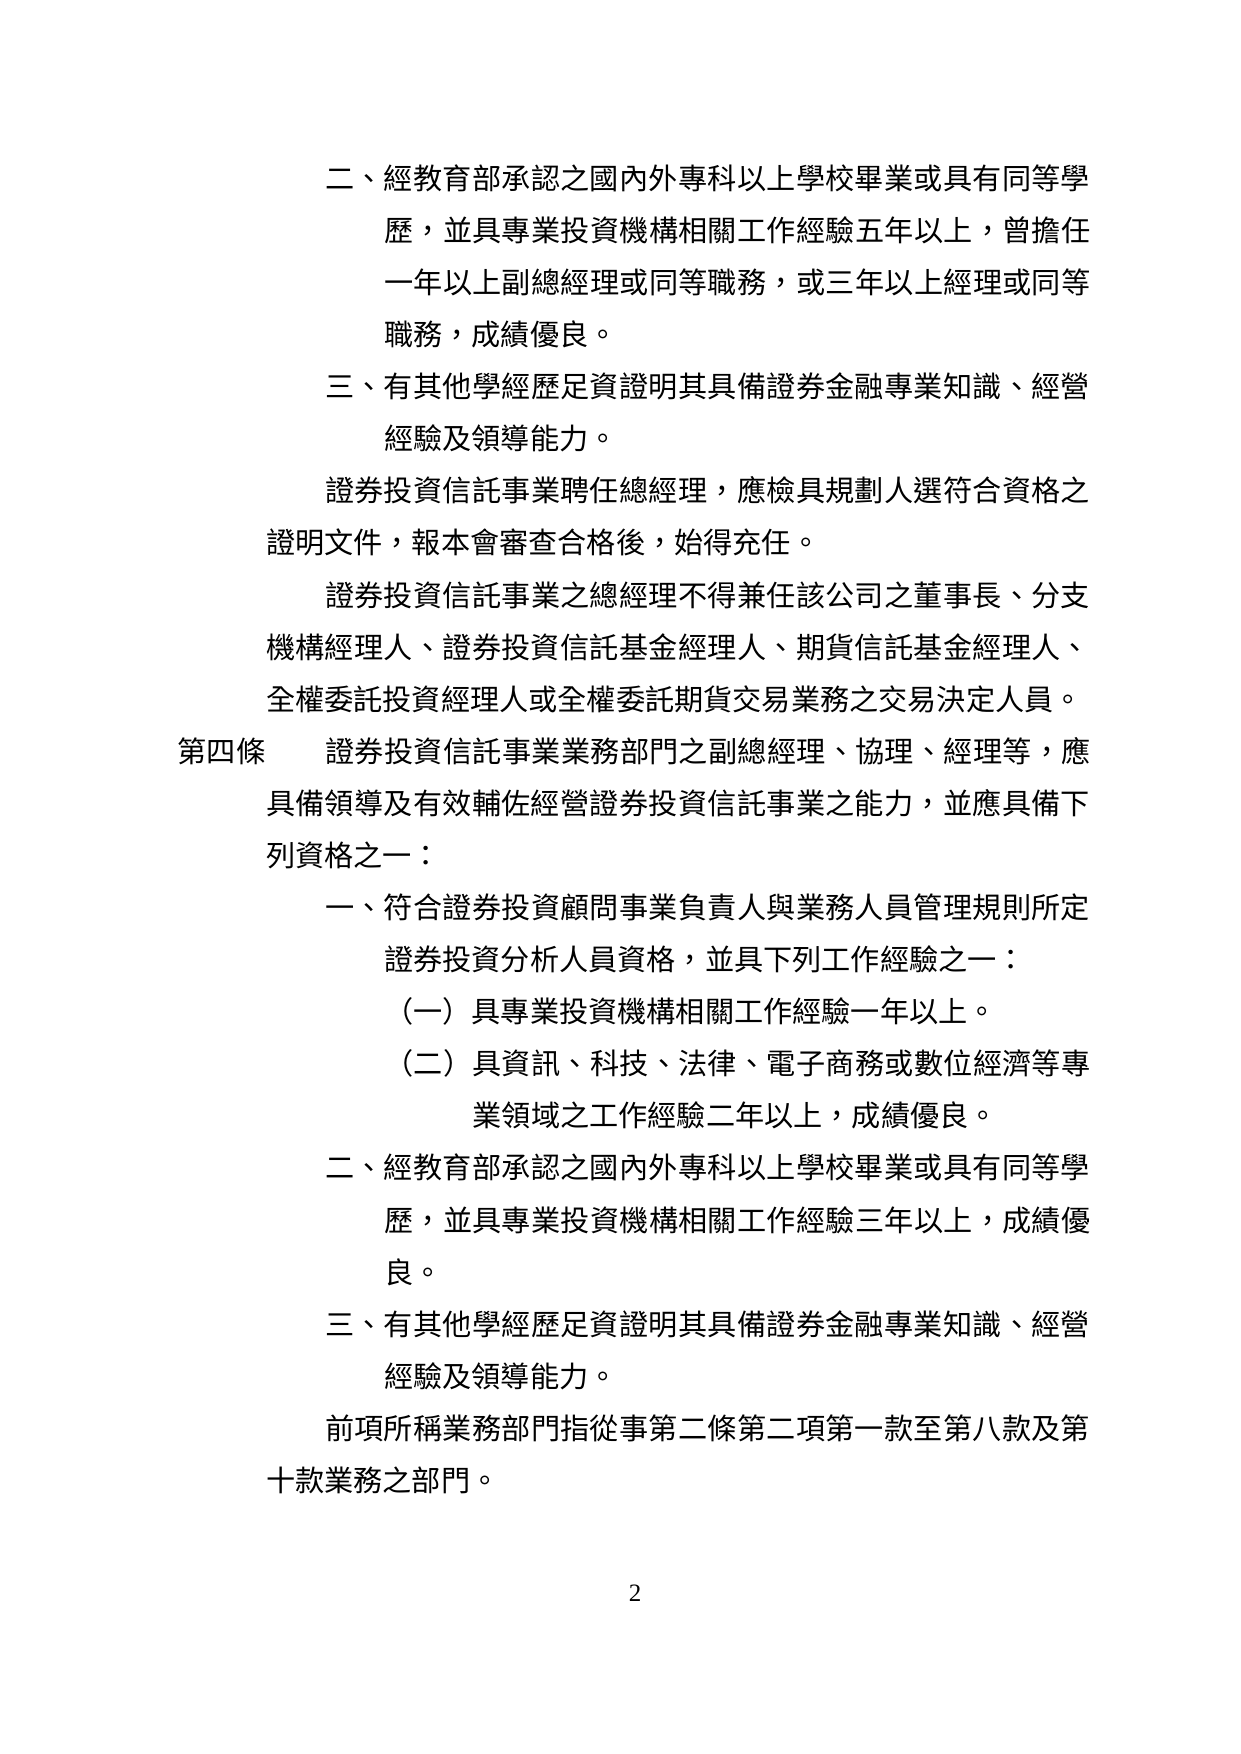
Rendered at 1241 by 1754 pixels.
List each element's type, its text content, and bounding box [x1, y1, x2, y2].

text 三、有其他學經歷足資證明其具備證券金融專業知識、經營經驗及領導能力。 [325, 1293, 1093, 1398]
text （二）具資訊、科技、法律、電子商務或數位經濟等專業領域之工作經驗二年以上，成績優良。 [384, 1033, 1093, 1137]
text 前項所稱業務部門指從事第二條第二項第一款至第八款及第十款業務之部門。 [266, 1398, 1093, 1502]
text 證券投資信託事業之總經理不得兼任該公司之董事長、分支機構經理人、證券投資信託基金經理人、期貨信託基金經理人、全權委託投資經理人或全權委託期貨交易業務之交易決定人員。 [266, 564, 1093, 721]
text （一）具專業投資機構相關工作經驗一年以上。 [384, 981, 1093, 1033]
text 一、符合證券投資顧問事業負責人與業務人員管理規則所定證券投資分析人員資格，並具下列工作經驗之一： [325, 877, 1093, 981]
text 二、經教育部承認之國內外專科以上學校畢業或具有同等學歷，並具專業投資機構相關工作經驗三年以上，成績優良。 [325, 1137, 1093, 1293]
text 三、有其他學經歷足資證明其具備證券金融專業知識、經營經驗及領導能力。 [325, 356, 1093, 460]
text 證券投資信託事業聘任總經理，應檢具規劃人選符合資格之證明文件，報本會審查合格後，始得充任。 [266, 460, 1093, 564]
text 二、經教育部承認之國內外專科以上學校畢業或具有同等學歷，並具專業投資機構相關工作經驗五年以上，曾擔任一年以上副總經理或同等職務，或三年以上經理或同等職務，成績優良。 [325, 148, 1093, 356]
text 第四條 證券投資信託事業業務部門之副總經理、協理、經理等，應具備領導及有效輔佐經營證券投資信託事業之能力，並應具備下列資格之一： [177, 721, 1093, 877]
